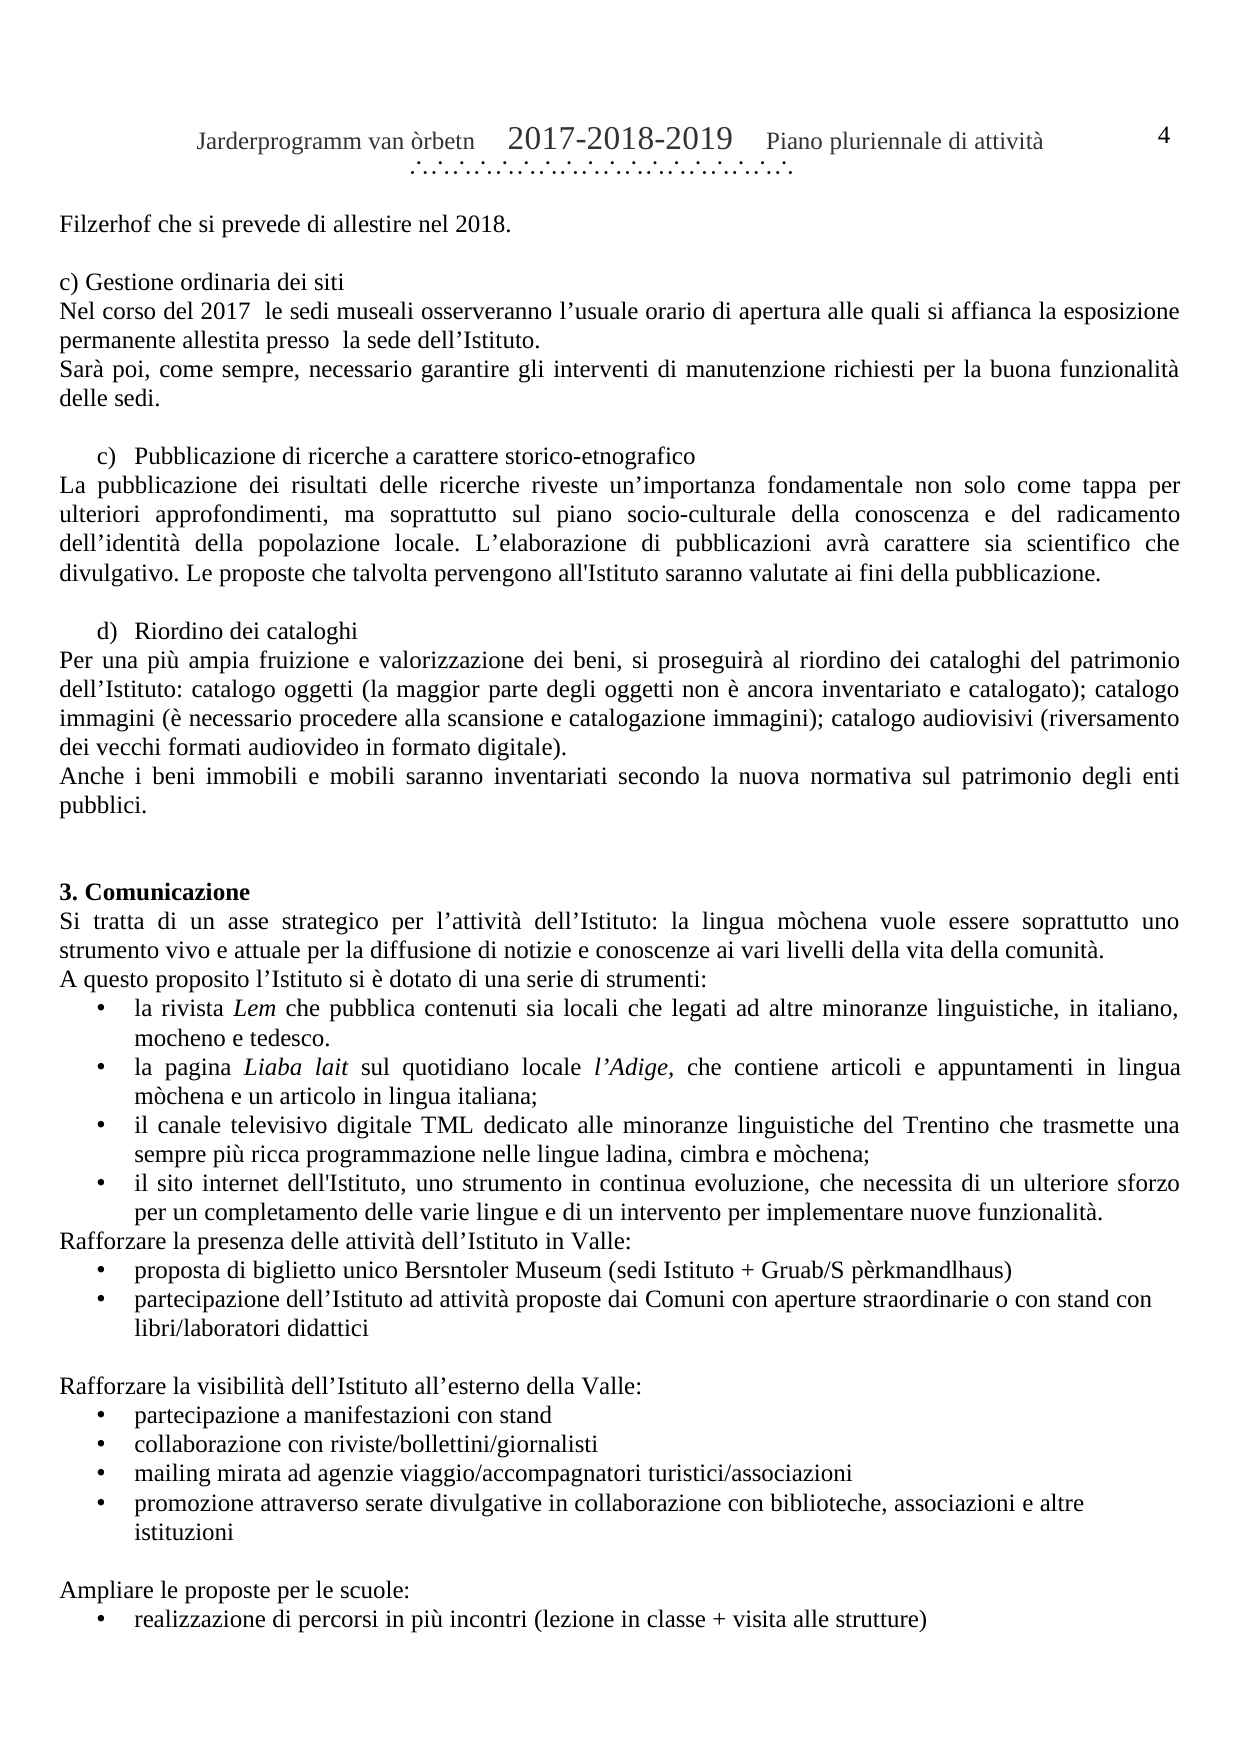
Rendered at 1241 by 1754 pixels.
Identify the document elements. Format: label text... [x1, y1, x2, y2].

text Sarà poi, come sempre, necessario garantire gli interventi di manutenzione richiesti per la buona funzionalità delle sedi. [59, 354, 1181, 412]
list Riordino dei cataloghi [97, 616, 1181, 644]
list la rivista Lem che pubblica contenuti sia locali che legati ad altre minoranze linguistiche, in italiano, mocheno e tedesco. [97, 993, 1181, 1051]
list realizzazione di percorsi in più incontri (lezione in classe + visita alle strutture) [97, 1604, 1181, 1633]
text Filzerhof che si prevede di allestire nel 2018. [59, 209, 1181, 238]
text Si tratta di un asse strategico per l’attività dell’Istituto: la lingua mòchena vuole essere soprattutto uno strumento vivo e attuale per la diffusione di notizie e conoscenze ai vari livelli della vita della comunità. [59, 906, 1181, 964]
list il canale televisivo digitale TML dedicato alle minoranze linguistiche del Trentino che trasmette una sempre più ricca programmazione nelle lingue ladina, cimbra e mòchena; [97, 1109, 1181, 1168]
text 3. Comunicazione [59, 877, 1181, 906]
list mailing mirata ad agenzie viaggio/accompagnatori turistici/associazioni [97, 1458, 1181, 1487]
text Ampliare le proposte per le scuole: [59, 1574, 1181, 1604]
list partecipazione a manifestazioni con stand [97, 1400, 1181, 1429]
list la pagina Liaba lait sul quotidiano locale l’Adige, che contiene articoli e appuntamenti in lingua mòchena e un articolo in lingua italiana; [97, 1051, 1181, 1109]
text c) Gestione ordinaria dei siti [59, 267, 1181, 296]
list collaborazione con riviste/bollettini/giornalisti [97, 1429, 1181, 1458]
list proposta di biglietto unico Bersntoler Museum (sedi Istituto + Gruab/S pèrkmandlhaus) [97, 1255, 1181, 1284]
list promozione attraverso serate divulgative in collaborazione con biblioteche, associazioni e altre istituzioni [97, 1487, 1181, 1546]
text La pubblicazione dei risultati delle ricerche riveste un’importanza fondamentale non solo come tappa per ulteriori approfondimenti, ma soprattutto sul piano socio-culturale della conoscenza e del radicamento dell’identità della popolazione locale. L’elaborazione di pubblicazioni avrà carattere sia scientifico che divulgativo. Le proposte che talvolta pervengono all'Istituto saranno valutate ai fini della pubblicazione. [59, 470, 1181, 586]
text Rafforzare la presenza delle attività dell’Istituto in Valle: [59, 1226, 1181, 1255]
list partecipazione dell’Istituto ad attività proposte dai Comuni con aperture straordinarie o con stand con libri/laboratori didattici [97, 1284, 1181, 1342]
list il sito internet dell'Istituto, uno strumento in continua evoluzione, che necessita di un ulteriore sforzo per un completamento delle varie lingue e di un intervento per implementare nuove funzionalità. [97, 1168, 1181, 1226]
list Pubblicazione di ricerche a carattere storico-etnografico [97, 441, 1181, 470]
text A questo proposito l’Istituto si è dotato di una serie di strumenti: [59, 964, 1181, 993]
text Nel corso del 2017 le sedi museali osserveranno l’usuale orario di apertura alle quali si affianca la esposizione permanente allestita presso la sede dell’Istituto. [59, 296, 1181, 354]
text Per una più ampia fruizione e valorizzazione dei beni, si proseguirà al riordino dei cataloghi del patrimonio dell’Istituto: catalogo oggetti (la maggior parte degli oggetti non è ancora inventariato e catalogato); catalogo immagini (è necessario procedere alla scansione e catalogazione immagini); catalogo audiovisivi (riversamento dei vecchi formati audiovideo in formato digitale). [59, 644, 1181, 761]
text Rafforzare la visibilità dell’Istituto all’esterno della Valle: [59, 1371, 1181, 1400]
text Anche i beni immobili e mobili saranno inventariati secondo la nuova normativa sul patrimonio degli enti pubblici. [59, 761, 1181, 819]
